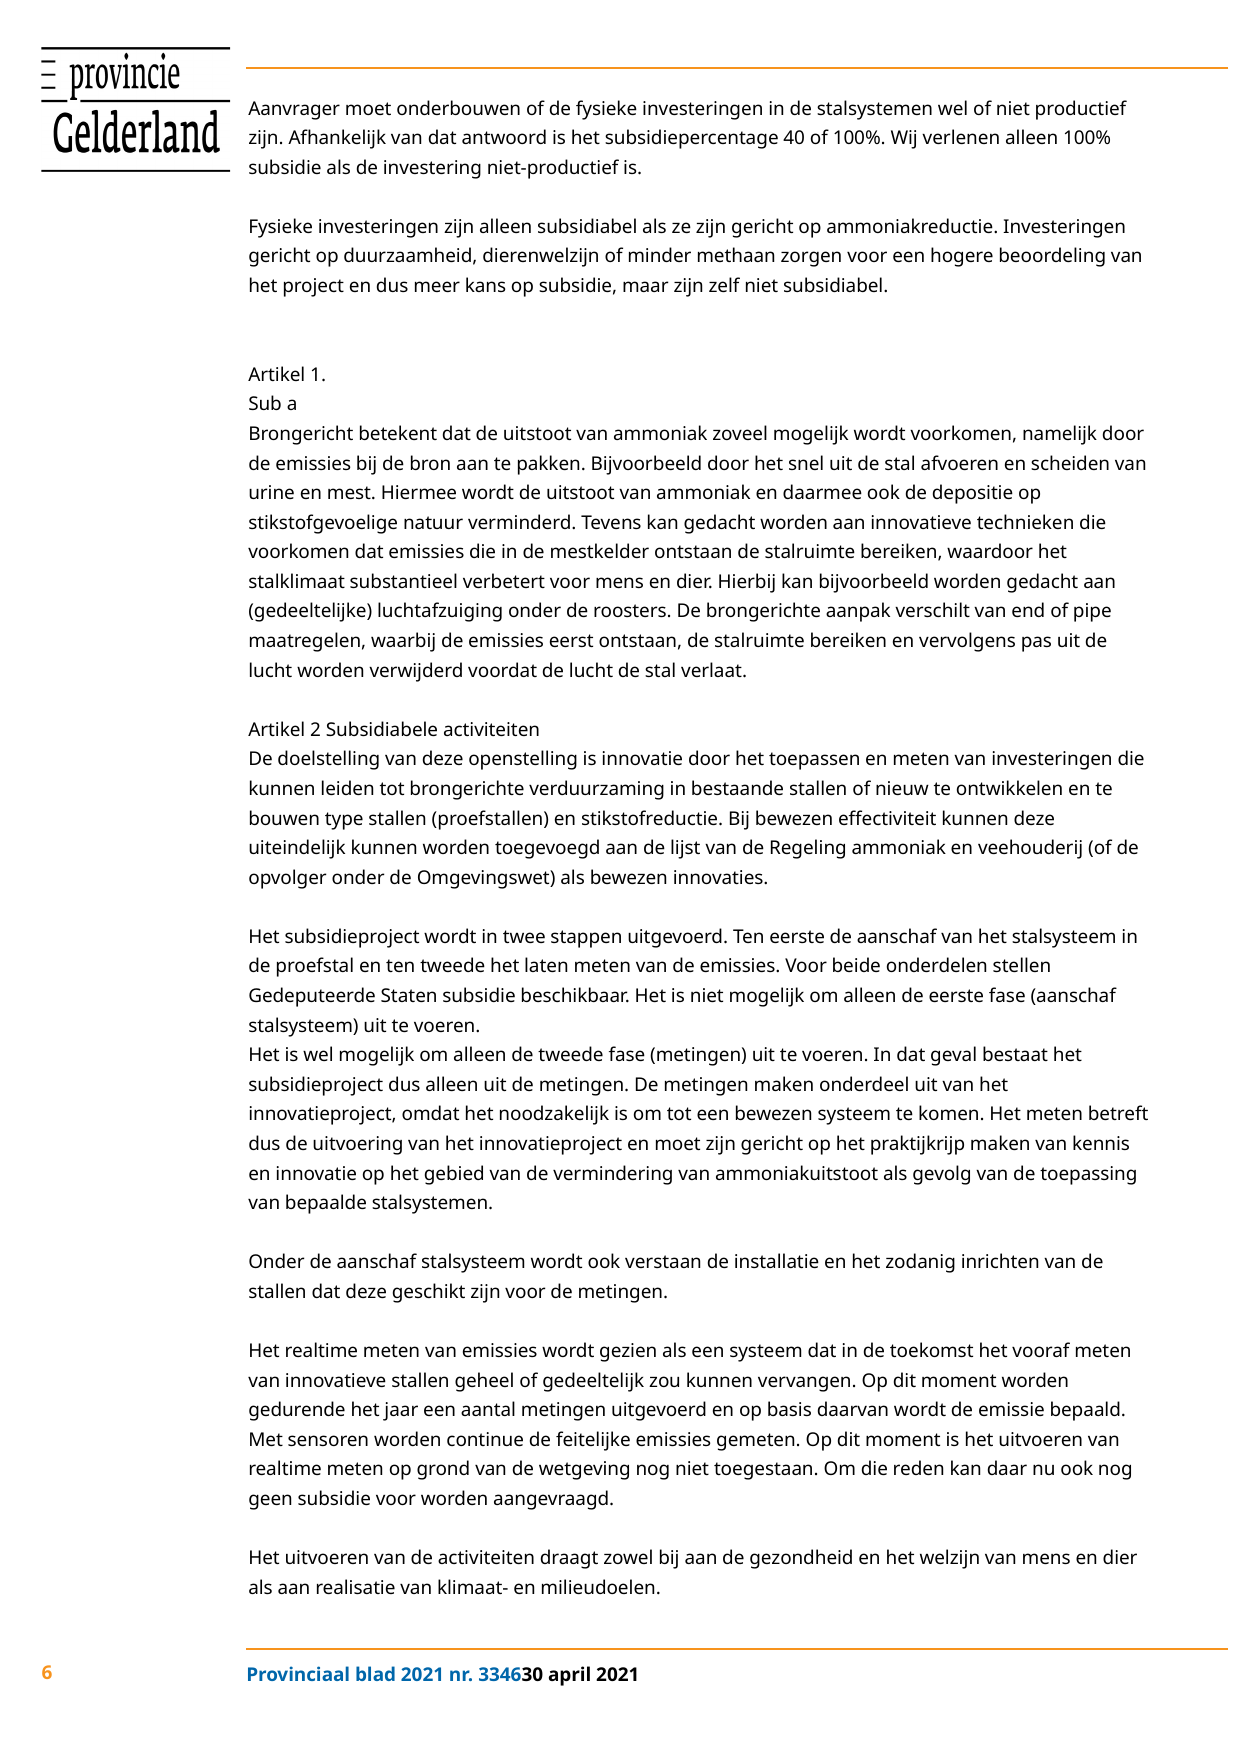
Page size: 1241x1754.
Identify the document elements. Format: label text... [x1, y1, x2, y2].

text Fysieke investeringen zijn alleen subsidiabel als ze zijn gericht op ammoniakreductie. Investeringen gericht op duurzaamheid, dierenwelzijn of minder methaan zorgen voor een hogere beoordeling van het project en dus meer kans op subsidie, maar zijn zelf niet subsidiabel. [248, 213, 1152, 298]
text Het uitvoeren van de activiteiten draagt zowel bij aan de gezondheid en het welzijn van mens en dier als aan realisatie van klimaat- en milieudoelen. [248, 1544, 1152, 1600]
text Brongericht betekent dat de uitstoot van ammoniak zoveel mogelijk wordt voorkomen, namelijk door de emissies bij de bron aan te pakken. Bijvoorbeeld door het snel uit de stal afvoeren en scheiden van urine en mest. Hiermee wordt de uitstoot van ammoniak en daarmee ook de depositie op stikstofgevoelige natuur verminderd. Tevens kan gedacht worden aan innovatieve technieken die voorkomen dat emissies die in de mestkelder ontstaan de stalruimte bereiken, waardoor het stalklimaat substantieel verbetert voor mens en dier. Hierbij kan bijvoorbeeld worden gedacht aan (gedeeltelijke) luchtafzuiging onder de roosters. De brongerichte aanpak verschilt van end of pipe maatregelen, waarbij de emissies eerst ontstaan, de stalruimte bereiken en vervolgens pas uit de lucht worden verwijderd voordat de lucht de stal verlaat. [248, 420, 1152, 683]
text Artikel 2 Subsidiabele activiteiten [248, 716, 1152, 742]
text De doelstelling van deze openstelling is innovatie door het toepassen en meten van investeringen die kunnen leiden tot brongerichte verduurzaming in bestaande stallen of nieuw te ontwikkelen en te bouwen type stallen (proefstallen) en stikstofreductie. Bij bewezen effectiviteit kunnen deze uiteindelijk kunnen worden toegevoegd aan de lijst van de Regeling ammoniak en veehouderij (of de opvolger onder de Omgevingswet) als bewezen innovaties. [248, 746, 1152, 890]
text Artikel 1. [248, 361, 1152, 387]
text Onder de aanschaf stalsysteem wordt ook verstaan de installatie en het zodanig inrichten van de stallen dat deze geschikt zijn voor de metingen. [248, 1248, 1152, 1304]
text Aanvrager moet onderbouwen of de fysieke investeringen in de stalsystemen wel of niet productief zijn. Afhankelijk van dat antwoord is het subsidiepercentage 40 of 100%. Wij verlenen alleen 100% subsidie als de investering niet-productief is. [248, 95, 1152, 180]
text Het subsidieproject wordt in twee stappen uitgevoerd. Ten eerste de aanschaf van het stalsysteem in de proefstal en ten tweede het laten meten van de emissies. Voor beide onderdelen stellen Gedeputeerde Staten subsidie beschikbaar. Het is niet mogelijk om alleen de eerste fase (aanschaf stalsysteem) uit te voeren. [248, 923, 1152, 1038]
text Het realtime meten van emissies wordt gezien als een systeem dat in de toekomst het vooraf meten van innovatieve stallen geheel of gedeeltelijk zou kunnen vervangen. Op dit moment worden gedurende het jaar een aantal metingen uitgevoerd en op basis daarvan wordt de emissie bepaald. Met sensoren worden continue de feitelijke emissies gemeten. Op dit moment is het uitvoeren van realtime meten op grond van de wetgeving nog niet toegestaan. Om die reden kan daar nu ook nog geen subsidie voor worden aangevraagd. [248, 1337, 1152, 1511]
picture [41, 47, 231, 172]
text Het is wel mogelijk om alleen de tweede fase (metingen) uit te voeren. In dat geval bestaat het subsidieproject dus alleen uit de metingen. De metingen maken onderdeel uit van het innovatieproject, omdat het noodzakelijk is om tot een bewezen systeem te komen. Het meten betreft dus de uitvoering van het innovatieproject en moet zijn gericht op het praktijkrijp maken van kennis en innovatie op het gebied van de vermindering van ammoniakuitstoot als gevolg van de toepassing van bepaalde stalsystemen. [248, 1041, 1152, 1215]
text Sub a [248, 391, 1152, 416]
